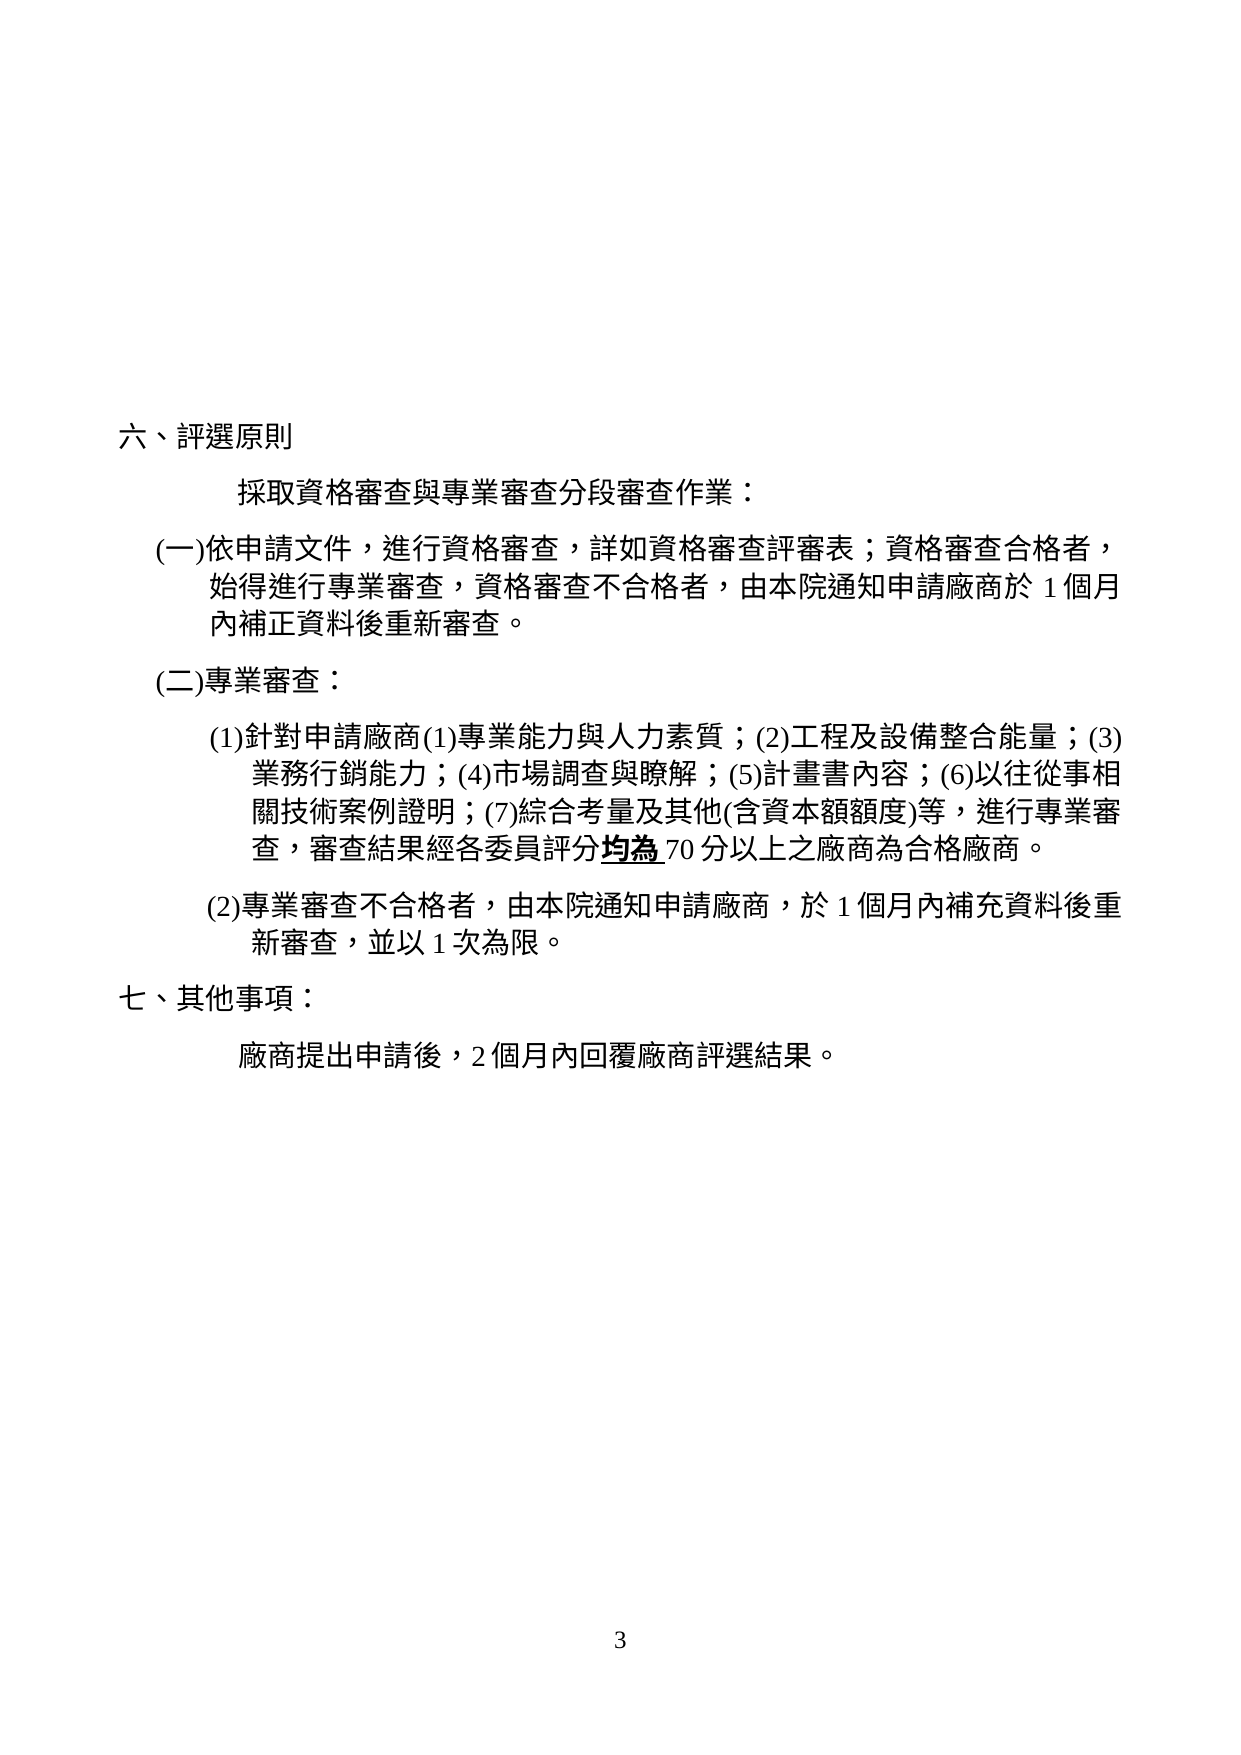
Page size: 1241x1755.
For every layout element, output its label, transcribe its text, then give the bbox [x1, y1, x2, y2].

text 採取資格審查與專業審查分段審查作業： [176, 473, 1122, 511]
text 廠商提出申請後，2個月內回覆廠商評選結果。 [238, 1036, 1122, 1073]
text (1)針對申請廠商(1)專業能力與人力素質；(2)工程及設備整合能量；(3)業務行銷能力；(4)市場調查與瞭解；(5)計畫書內容；(6)以往從事相關技術案例證明；(7)綜合考量及其他(含資本額額度)等，進行專業審查，審查結果經各委員評分均為70分以上之廠商為合格廠商。 [209, 717, 1122, 867]
text (二)專業審查： [155, 661, 1122, 698]
text 七、其他事項： [118, 980, 1122, 1017]
text (2)專業審查不合格者，由本院通知申請廠商，於1個月內補充資料後重新審查，並以1次為限。 [207, 886, 1122, 961]
text (一)依申請文件，進行資格審查，詳如資格審查評審表；資格審查合格者，始得進行專業審查，資格審查不合格者，由本院通知申請廠商於1個月內補正資料後重新審查。 [155, 530, 1122, 642]
text 六、評選原則 [118, 417, 1122, 455]
